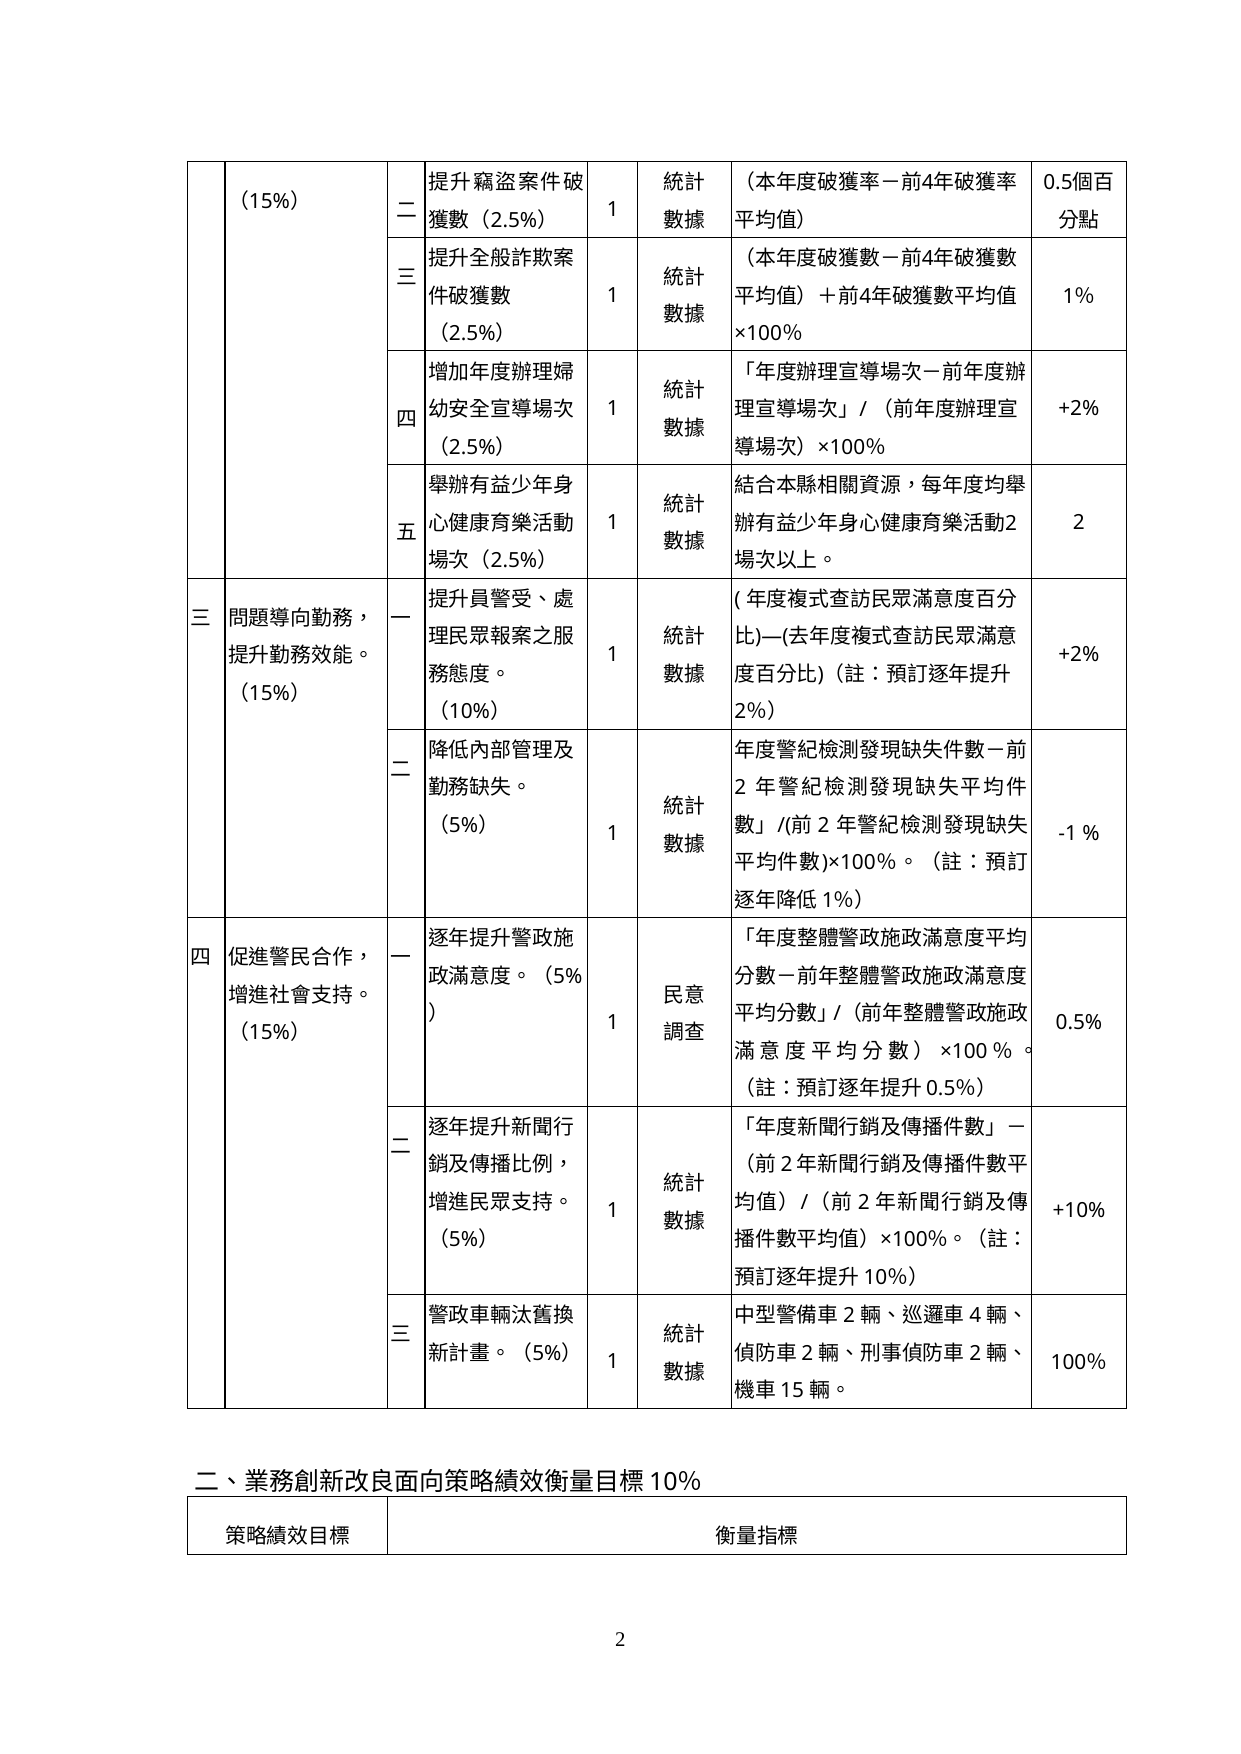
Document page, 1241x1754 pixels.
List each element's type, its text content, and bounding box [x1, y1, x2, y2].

table_cell （本年度破獲數－前4年破獲數平均值）＋前4年破獲數平均值×100％ [732, 238, 1031, 350]
table_cell 逐年提升警政施政滿意度。（5% ） [426, 918, 587, 1106]
table_cell 100％ [1032, 1295, 1126, 1408]
table_cell 1 [588, 579, 637, 728]
table_cell 四 [188, 918, 224, 1408]
table_cell 三 [388, 238, 424, 350]
table_cell 1 [588, 1295, 637, 1408]
table_cell 1％ [1032, 238, 1126, 350]
table_cell 1 [588, 465, 637, 577]
table_cell 1 [588, 238, 637, 350]
table_cell 1 [588, 351, 637, 464]
table_cell 提升員警受、處理民眾報案之服務態度。（10%） [426, 579, 587, 728]
table_cell 中型警備車2 輛、巡邏車4 輛、偵防車2 輛、刑事偵防車2 輛、機車15 輛。 [732, 1295, 1031, 1408]
table_cell 0.5個百分點 [1032, 162, 1126, 237]
table_header 策略績效目標 [188, 1497, 387, 1553]
table_header 衡量指標 [388, 1497, 1126, 1553]
table_cell 四 [388, 351, 424, 464]
table_cell 統計 數據 [638, 351, 731, 464]
table_cell （15%） [226, 162, 387, 577]
table_cell 問題導向勤務，提升勤務效能。（15%） [226, 579, 387, 917]
table_cell 統計 數據 [638, 579, 731, 728]
table_cell +10% [1032, 1107, 1126, 1294]
table_cell -1 % [1032, 730, 1126, 917]
table_cell 統計 數據 [638, 162, 731, 237]
table_cell 提升竊盜案件破獲數（2.5%） [426, 162, 587, 237]
table_cell （本年度破獲率－前4年破獲率平均值） [732, 162, 1031, 237]
table_cell 二 [388, 1107, 424, 1294]
table_cell 0.5% [1032, 918, 1126, 1106]
table_cell 三 [188, 579, 224, 917]
text 二、業務創新改良面向策略績效衡量目標10％ [187, 1467, 1053, 1496]
table_cell 舉辦有益少年身心健康育樂活動場次（2.5%） [426, 465, 587, 577]
table_cell 統計 數據 [638, 1107, 731, 1294]
table_cell 1 [588, 162, 637, 237]
table_cell 警政車輛汰舊換新計畫。（5%） [426, 1295, 587, 1408]
table_cell +2% [1032, 351, 1126, 464]
table_cell 五 [388, 465, 424, 577]
table_cell 三 [388, 1295, 424, 1408]
table_cell 1 [588, 730, 637, 917]
table_cell 提升全般詐欺案件破獲數（2.5%） [426, 238, 587, 350]
table_cell [188, 162, 224, 577]
table_cell 增加年度辦理婦幼安全宣導場次（2.5%） [426, 351, 587, 464]
table_cell 2 [1032, 465, 1126, 577]
table_cell 二 [388, 730, 424, 917]
table_cell 「年度新聞行銷及傳播件數」－（前2年新聞行銷及傳播件數平均值）/（前2年新聞行銷及傳播件數平均值）×100％。（註：預訂逐年提升10％） [732, 1107, 1031, 1294]
table_cell 統計 數據 [638, 1295, 731, 1408]
table_cell 統計 數據 [638, 730, 731, 917]
table_cell 一 [388, 918, 424, 1106]
table_cell 年度警紀檢測發現缺失件數－前2 年警紀檢測發現缺失平均件數」/(前2 年警紀檢測發現缺失平均件數)×100％。（註：預訂逐年降低1％） [732, 730, 1031, 917]
table_cell +2% [1032, 579, 1126, 728]
table_cell 「年度辦理宣導場次－前年度辦理宣導場次」/ （前年度辦理宣導場次）×100％ [732, 351, 1031, 464]
table_cell 結合本縣相關資源，每年度均舉辦有益少年身心健康育樂活動2場次以上。 [732, 465, 1031, 577]
table_cell 「年度整體警政施政滿意度平均分數－前年整體警政施政滿意度平均分數」/（前年整體警政施政滿意度平均分數）×100％。（註：預訂逐年提升0.5％） [732, 918, 1031, 1106]
table_cell 降低內部管理及勤務缺失。（5%） [426, 730, 587, 917]
table_cell ( 年度複式查訪民眾滿意度百分比)—(去年度複式查訪民眾滿意度百分比)（註：預訂逐年提升2％） [732, 579, 1031, 728]
table_cell 一 [388, 579, 424, 728]
table_cell 二 [388, 162, 424, 237]
table_cell 統計 數據 [638, 238, 731, 350]
table_cell 統計 數據 [638, 465, 731, 577]
table_cell 逐年提升新聞行銷及傳播比例，增進民眾支持。（5%） [426, 1107, 587, 1294]
table_cell 民意 調查 [638, 918, 731, 1106]
table_cell 1 [588, 1107, 637, 1294]
table_cell 促進警民合作，增進社會支持。（15%） [226, 918, 387, 1408]
table_cell 1 [588, 918, 637, 1106]
